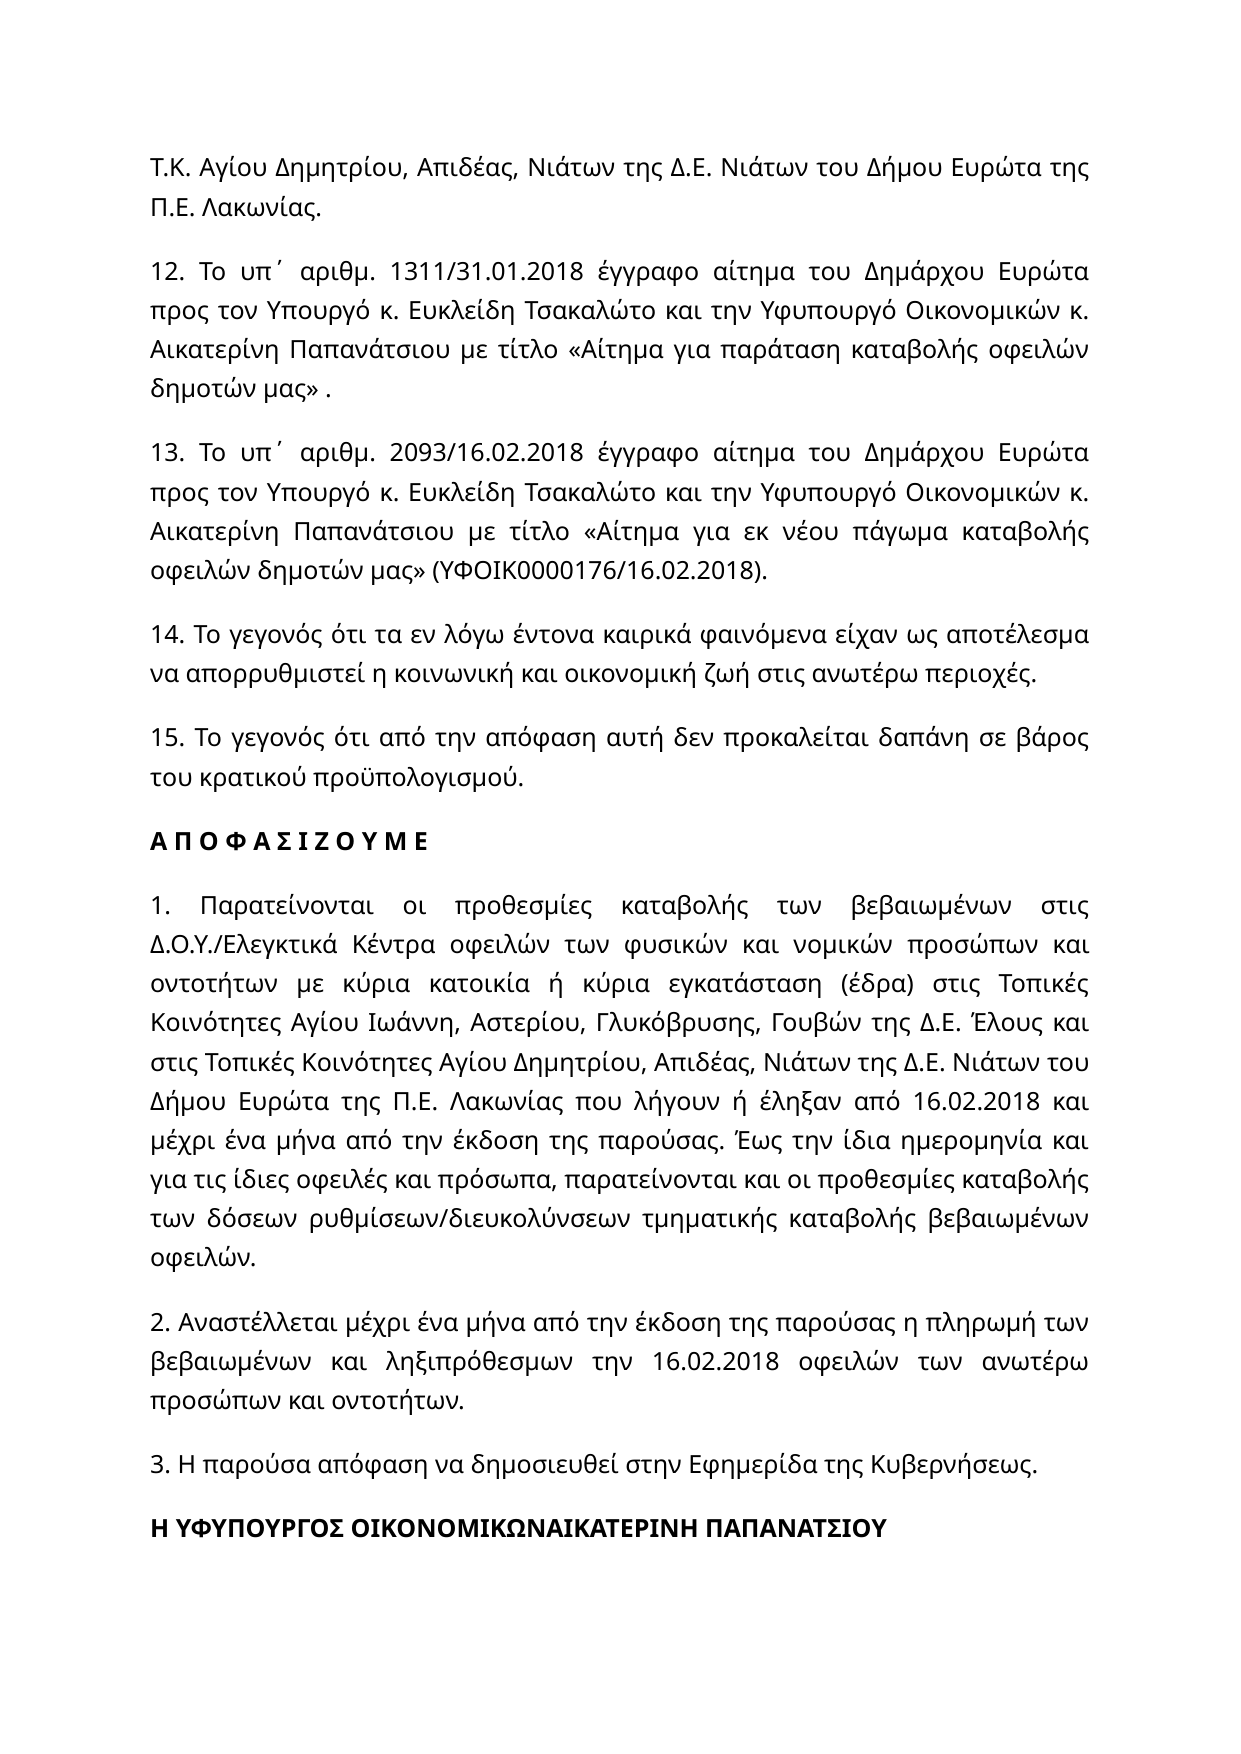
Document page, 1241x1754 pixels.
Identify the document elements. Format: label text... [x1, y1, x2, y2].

text 13. Το υπ΄ αριθμ. 2093/16.02.2018 έγγραφο αίτημα του Δημάρχου Ευρώτα προς τον Υπουργό κ. Ευκλείδη Τσακαλώτο και την Υφυπουργό Οικονομικών κ. Αικατερίνη Παπανάτσιου με τίτλο «Αίτημα για εκ νέου πάγωμα καταβολής οφειλών δημοτών μας» (ΥΦΟΙΚ0000176/16.02.2018). [150, 435, 1090, 587]
text 12. Το υπ΄ αριθμ. 1311/31.01.2018 έγγραφο αίτημα του Δημάρχου Ευρώτα προς τον Υπουργό κ. Ευκλείδη Τσακαλώτο και την Υφυπουργό Οικονομικών κ. Αικατερίνη Παπανάτσιου με τίτλο «Αίτημα για παράταση καταβολής οφειλών δημοτών μας» . [150, 253, 1090, 405]
text 3. Η παρούσα απόφαση να δημοσιευθεί στην Εφημερίδα της Κυβερνήσεως. [150, 1447, 1090, 1481]
text Α Π Ο Φ Α Σ Ι Ζ Ο Υ Μ Ε [150, 823, 1090, 857]
text Τ.Κ. Αγίου Δημητρίου, Απιδέας, Νιάτων της Δ.Ε. Νιάτων του Δήμου Ευρώτα της Π.Ε. Λακωνίας. [150, 150, 1090, 223]
text Η ΥΦΥΠΟΥΡΓΟΣ ΟΙΚΟΝΟΜΙΚΩΝΑΙΚΑΤΕΡΙΝΗ ΠΑΠΑΝΑΤΣΙΟΥ [150, 1511, 1090, 1545]
text 15. Το γεγονός ότι από την απόφαση αυτή δεν προκαλείται δαπάνη σε βάρος του κρατικού προϋπολογισμού. [150, 720, 1090, 793]
text 14. Το γεγονός ότι τα εν λόγω έντονα καιρικά φαινόμενα είχαν ως αποτέλεσμα να απορρυθμιστεί η κοινωνική και οικονομική ζωή στις ανωτέρω περιοχές. [150, 617, 1090, 690]
text 2. Αναστέλλεται μέχρι ένα μήνα από την έκδοση της παρούσας η πληρωμή των βεβαιωμένων και ληξιπρόθεσμων την 16.02.2018 οφειλών των ανωτέρω προσώπων και οντοτήτων. [150, 1304, 1090, 1417]
text 1. Παρατείνονται οι προθεσμίες καταβολής των βεβαιωμένων στις Δ.Ο.Υ./Ελεγκτικά Κέντρα οφειλών των φυσικών και νομικών προσώπων και οντοτήτων με κύρια κατοικία ή κύρια εγκατάσταση (έδρα) στις Τοπικές Κοινότητες Αγίου Ιωάννη, Αστερίου, Γλυκόβρυσης, Γουβών της Δ.Ε. Έλους και στις Τοπικές Κοινότητες Αγίου Δημητρίου, Απιδέας, Νιάτων της Δ.Ε. Νιάτων του Δήμου Ευρώτα της Π.Ε. Λακωνίας που λήγουν ή έληξαν από 16.02.2018 και μέχρι ένα μήνα από την έκδοση της παρούσας. Έως την ίδια ημερομηνία και για τις ίδιες οφειλές και πρόσωπα, παρατείνονται και οι προθεσμίες καταβολής των δόσεων ρυθμίσεων/διευκολύνσεων τμηματικής καταβολής βεβαιωμένων οφειλών. [150, 887, 1090, 1274]
